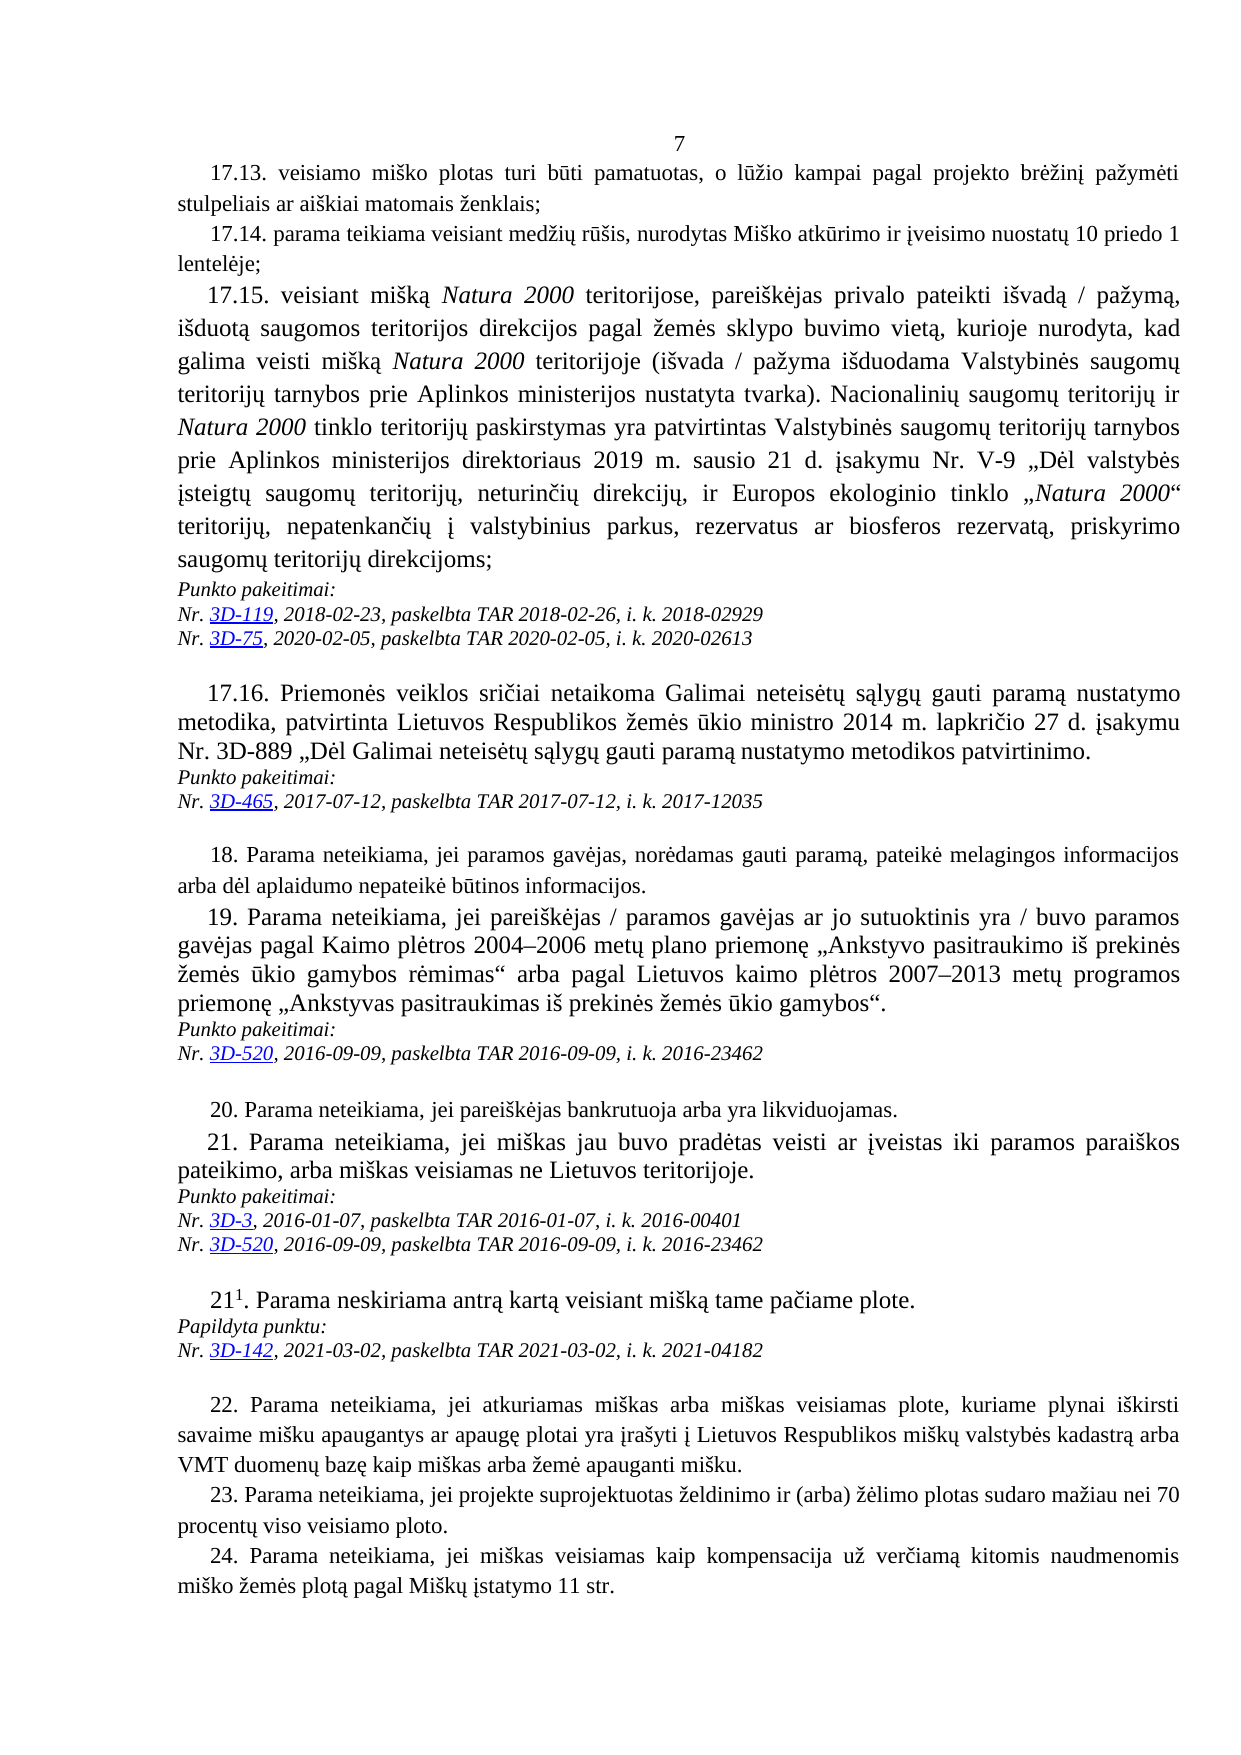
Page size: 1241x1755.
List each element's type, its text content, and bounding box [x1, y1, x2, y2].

text 23. Parama neteikiama, jei projekte suprojektuotas želdinimo ir (arba) žėlimo plotas sudaro mažiau nei 70 procentų viso veisiamo ploto. [177, 1481, 1181, 1538]
text Nr. 3D-465, 2017-07-12, paskelbta TAR 2017-07-12, i. k. 2017-12035 [177, 789, 1181, 813]
text Nr. 3D-520, 2016-09-09, paskelbta TAR 2016-09-09, i. k. 2016-23462 [177, 1041, 1181, 1065]
text Papildyta punktu: [177, 1314, 1181, 1338]
text 21. Parama neteikiama, jei miškas jau buvo pradėtas veisti ar įveistas iki paramos paraiškos pateikimo, arba miškas veisiamas ne Lietuvos teritorijoje. [177, 1127, 1181, 1184]
text 20. Parama neteikiama, jei pareiškėjas bankrutuoja arba yra likviduojamas. [177, 1094, 1181, 1122]
text Punkto pakeitimai: [177, 1184, 1181, 1208]
text Nr. 3D-119, 2018-02-23, paskelbta TAR 2018-02-26, i. k. 2018-02929 [177, 601, 1181, 626]
text 17.13. veisiamo miško plotas turi būti pamatuotas, o lūžio kampai pagal projekto brėžinį pažymėti stulpeliais ar aiškiai matomais ženklais; [177, 159, 1181, 216]
text 17.16. Priemonės veiklos sričiai netaikoma Galimai neteisėtų sąlygų gauti paramą nustatymo metodika, patvirtinta Lietuvos Respublikos žemės ūkio ministro 2014 m. lapkričio 27 d. įsakymu Nr. 3D-889 „Dėl Galimai neteisėtų sąlygų gauti paramą nustatymo metodikos patvirtinimo. [177, 678, 1181, 764]
text 24. Parama neteikiama, jei miškas veisiamas kaip kompensacija už verčiamą kitomis naudmenomis miško žemės plotą pagal Miškų įstatymo 11 str. [177, 1542, 1181, 1598]
text Nr. 3D-142, 2021-03-02, paskelbta TAR 2021-03-02, i. k. 2021-04182 [177, 1338, 1181, 1362]
text Punkto pakeitimai: [177, 577, 1181, 601]
text Nr. 3D-75, 2020-02-05, paskelbta TAR 2020-02-05, i. k. 2020-02613 [177, 626, 1181, 649]
text 211. Parama neskiriama antrą kartą veisiant mišką tame pačiame plote. [177, 1285, 1181, 1314]
text Nr. 3D-520, 2016-09-09, paskelbta TAR 2016-09-09, i. k. 2016-23462 [177, 1232, 1181, 1256]
text Nr. 3D-3, 2016-01-07, paskelbta TAR 2016-01-07, i. k. 2016-00401 [177, 1208, 1181, 1232]
text 17.14. parama teikiama veisiant medžių rūšis, nurodytas Miško atkūrimo ir įveisimo nuostatų 10 priedo 1 lentelėje; [177, 220, 1181, 276]
text 18. Parama neteikiama, jei paramos gavėjas, norėdamas gauti paramą, pateikė melagingos informacijos arba dėl aplaidumo nepateikė būtinos informacijos. [177, 841, 1181, 898]
text Punkto pakeitimai: [177, 1017, 1181, 1041]
text Punkto pakeitimai: [177, 764, 1181, 789]
text 22. Parama neteikiama, jei atkuriamas miškas arba miškas veisiamas plote, kuriame plynai iškirsti savaime mišku apaugantys ar apaugę plotai yra įrašyti į Lietuvos Respublikos miškų valstybės kadastrą arba VMT duomenų bazę kaip miškas arba žemė apauganti mišku. [177, 1391, 1181, 1478]
text 19. Parama neteikiama, jei pareiškėjas / paramos gavėjas ar jo sutuoktinis yra / buvo paramos gavėjas pagal Kaimo plėtros 2004–2006 metų plano priemonę „Ankstyvo pasitraukimo iš prekinės žemės ūkio gamybos rėmimas“ arba pagal Lietuvos kaimo plėtros 2007–2013 metų programos priemonę „Ankstyvas pasitraukimas iš prekinės žemės ūkio gamybos“. [177, 902, 1181, 1017]
text 17.15. veisiant mišką Natura 2000 teritorijose, pareiškėjas privalo pateikti išvadą / pažymą, išduotą saugomos teritorijos direkcijos pagal žemės sklypo buvimo vietą, kurioje nurodyta, kad galima veisti mišką Natura 2000 teritorijoje (išvada / pažyma išduodama Valstybinės saugomų teritorijų tarnybos prie Aplinkos ministerijos nustatyta tvarka). Nacionalinių saugomų teritorijų ir Natura 2000 tinklo teritorijų paskirstymas yra patvirtintas Valstybinės saugomų teritorijų tarnybos prie Aplinkos ministerijos direktoriaus 2019 m. sausio 21 d. įsakymu Nr. V-9 „Dėl valstybės įsteigtų saugomų teritorijų, neturinčių direkcijų, ir Europos ekologinio tinklo „Natura 2000“ teritorijų, nepatenkančių į valstybinius parkus, rezervatus ar biosferos rezervatą, priskyrimo saugomų teritorijų direkcijoms; [177, 280, 1181, 573]
